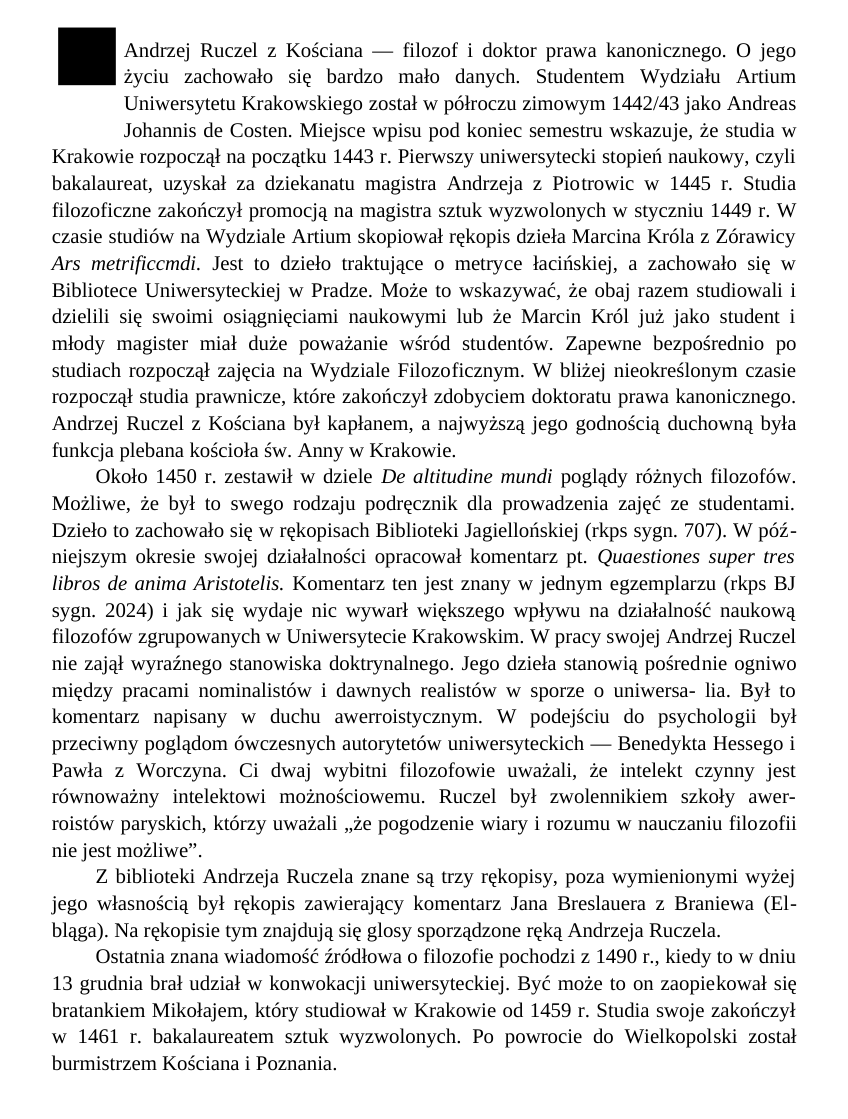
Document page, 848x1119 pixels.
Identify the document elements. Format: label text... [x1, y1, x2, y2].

text ■Andrzej Ruczel z Kościana — filozof i doktor prawa kanonicznego. O jego życiu zachowało się bardzo mało danych. Studentem Wydziału Artium Uniwersytetu Krakowskiego został w półroczu zimowym 1442/43 jako Andreas Johannis de Costen. Miejsce wpisu pod koniec semestru wskazu­je, że studia w Krakowie rozpoczął na początku 1443 r. Pierwszy uniwersytecki stopień naukowy, czyli bakalaureat, uzyskał za dziekanatu magistra Andrzeja z Pio­trowic w 1445 r. Studia filozoficzne zakończył promocją na magistra sztuk wyzwo­lonych w styczniu 1449 r. W czasie studiów na Wydziale Artium skopiował rękopis dzieła Marcina Króla z Zórawicy Ars metrificcmdi. Jest to dzieło traktujące o metry­ce łacińskiej, a zachowało się w Bibliotece Uniwersyteckiej w Pradze. Może to wska­zywać, że obaj razem studiowali i dzielili się swoimi osiągnięciami naukowymi lub że Marcin Król już jako student i młody magister miał duże poważanie wśród stu­dentów. Zapewne bezpośrednio po studiach rozpoczął zajęcia na Wydziale Filozo­ficznym. W bliżej nieokreślonym czasie rozpoczął studia prawnicze, które zakoń­czył zdobyciem doktoratu prawa kanonicznego. Andrzej Ruczel z Kościana był ka­płanem, a najwyższą jego godnością duchowną była funkcja plebana kościoła św. Anny w Krakowie. [52, 38, 797, 462]
text Około 1450 r. zestawił w dziele De altitudine mundi poglądy różnych filozofów. Możliwe, że był to swego rodzaju podręcznik dla prowadzenia zajęć ze studentami. Dzieło to zachowało się w rękopisach Biblioteki Jagiellońskiej (rkps sygn. 707). W póź­niejszym okresie swojej działalności opracował komentarz pt. Quaestiones super tres libros de anima Aristotelis. Komentarz ten jest znany w jednym egzemplarzu (rkps BJ sygn. 2024) i jak się wydaje nic wywarł większego wpływu na działalność naukową filozofów zgrupowanych w Uniwersytecie Krakowskim. W pracy swojej Andrzej Ruczel nie zajął wyraźnego stanowiska doktrynalnego. Jego dzieła stanowią pośred­nie ogniwo między pracami nominalistów i dawnych realistów w sporze o uniwersa- lia. Był to komentarz napisany w duchu awerroistycznym. W podejściu do psycholo­gii był przeciwny poglądom ówczesnych autorytetów uniwersyteckich — Benedykta Hessego i Pawła z Worczyna. Ci dwaj wybitni filozofowie uważali, że intelekt czynny jest równoważny intelektowi możnościowemu. Ruczel był zwolennikiem szkoły awer- roistów paryskich, którzy uważali „że pogodzenie wiary i rozumu w nauczaniu filo­zofii nie jest możliwe”. [52, 464, 797, 862]
text Z biblioteki Andrzeja Ruczela znane są trzy rękopisy, poza wymienionymi wyżej jego własnością był rękopis zawierający komentarz Jana Breslauera z Braniewa (El­bląga). Na rękopisie tym znajdują się glosy sporządzone ręką Andrzeja Ruczela. [52, 864, 797, 942]
text Ostatnia znana wiadomość źródłowa o filozofie pochodzi z 1490 r., kiedy to w dniu 13 grudnia brał udział w konwokacji uniwersyteckiej. Być może to on zaopie­kował się bratankiem Mikołajem, który studiował w Krakowie od 1459 r. Studia swoje zakończył w 1461 r. bakalaureatem sztuk wyzwolonych. Po powrocie do Wielkopol­ski został burmistrzem Kościana i Poznania. [52, 944, 797, 1075]
